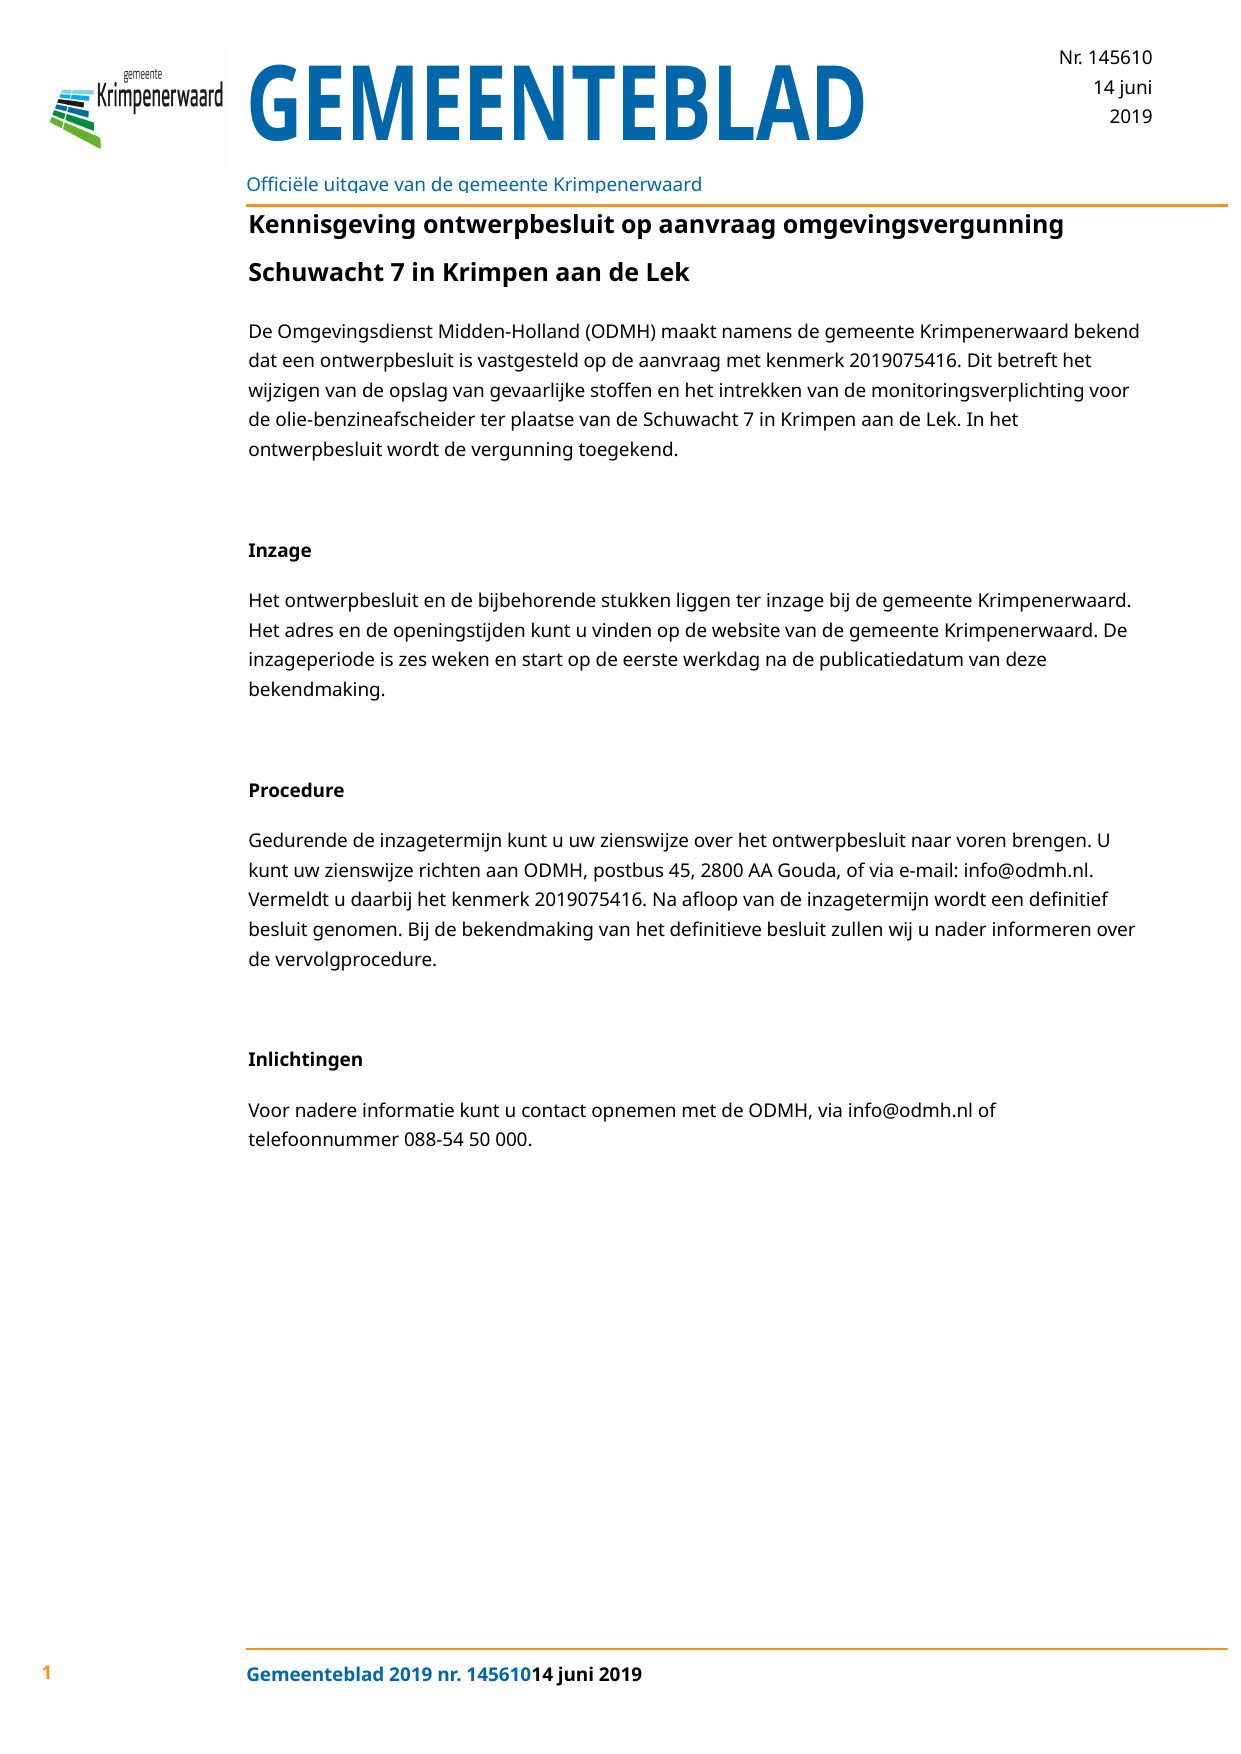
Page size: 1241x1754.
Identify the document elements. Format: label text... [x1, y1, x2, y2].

text Gedurende de inzagetermijn kunt u uw zienswijze over het ontwerpbesluit naar voren brengen. U kunt uw zienswijze richten aan ODMH, postbus 45, 2800 AA Gouda, of via e-mail: info@odmh.nl. Vermeldt u daarbij het kenmerk 2019075416. Na afloop van de inzagetermijn wordt een definitief besluit genomen. Bij de bekendmaking van het definitieve besluit zullen wij u nader informeren over de vervolgprocedure. [248, 827, 1152, 972]
text Voor nadere informatie kunt u contact opnemen met de ODMH, via info@odmh.nl of telefoonnummer 088-54 50 000. [248, 1097, 1152, 1152]
text Het ontwerpbesluit en de bijbehorende stukken liggen ter inzage bij de gemeente Krimpenerwaard. Het adres en de openingstijden kunt u vinden op de website van de gemeente Krimpenerwaard. De inzageperiode is zes weken en start op de eerste werkdag na de publicatiedatum van deze bekendmaking. [248, 587, 1152, 702]
text Kennisgeving ontwerpbesluit op aanvraag omgevingsvergunning Schuwacht 7 in Krimpen aan de Lek [248, 207, 1152, 288]
text Inlichtingen [248, 1047, 1152, 1072]
text Procedure [248, 777, 1152, 803]
picture [41, 47, 231, 172]
text Inzage [248, 537, 1152, 563]
text De Omgevingsdienst Midden-Holland (ODMH) maakt namens de gemeente Krimpenerwaard bekend dat een ontwerpbesluit is vastgesteld op de aanvraag met kenmerk 2019075416. Dit betreft het wijzigen van de opslag van gevaarlijke stoffen en het intrekken van de monitoringsverplichting voor de olie-benzineafscheider ter plaatse van de Schuwacht 7 in Krimpen aan de Lek. In het ontwerpbesluit wordt de vergunning toegekend. [248, 318, 1152, 462]
